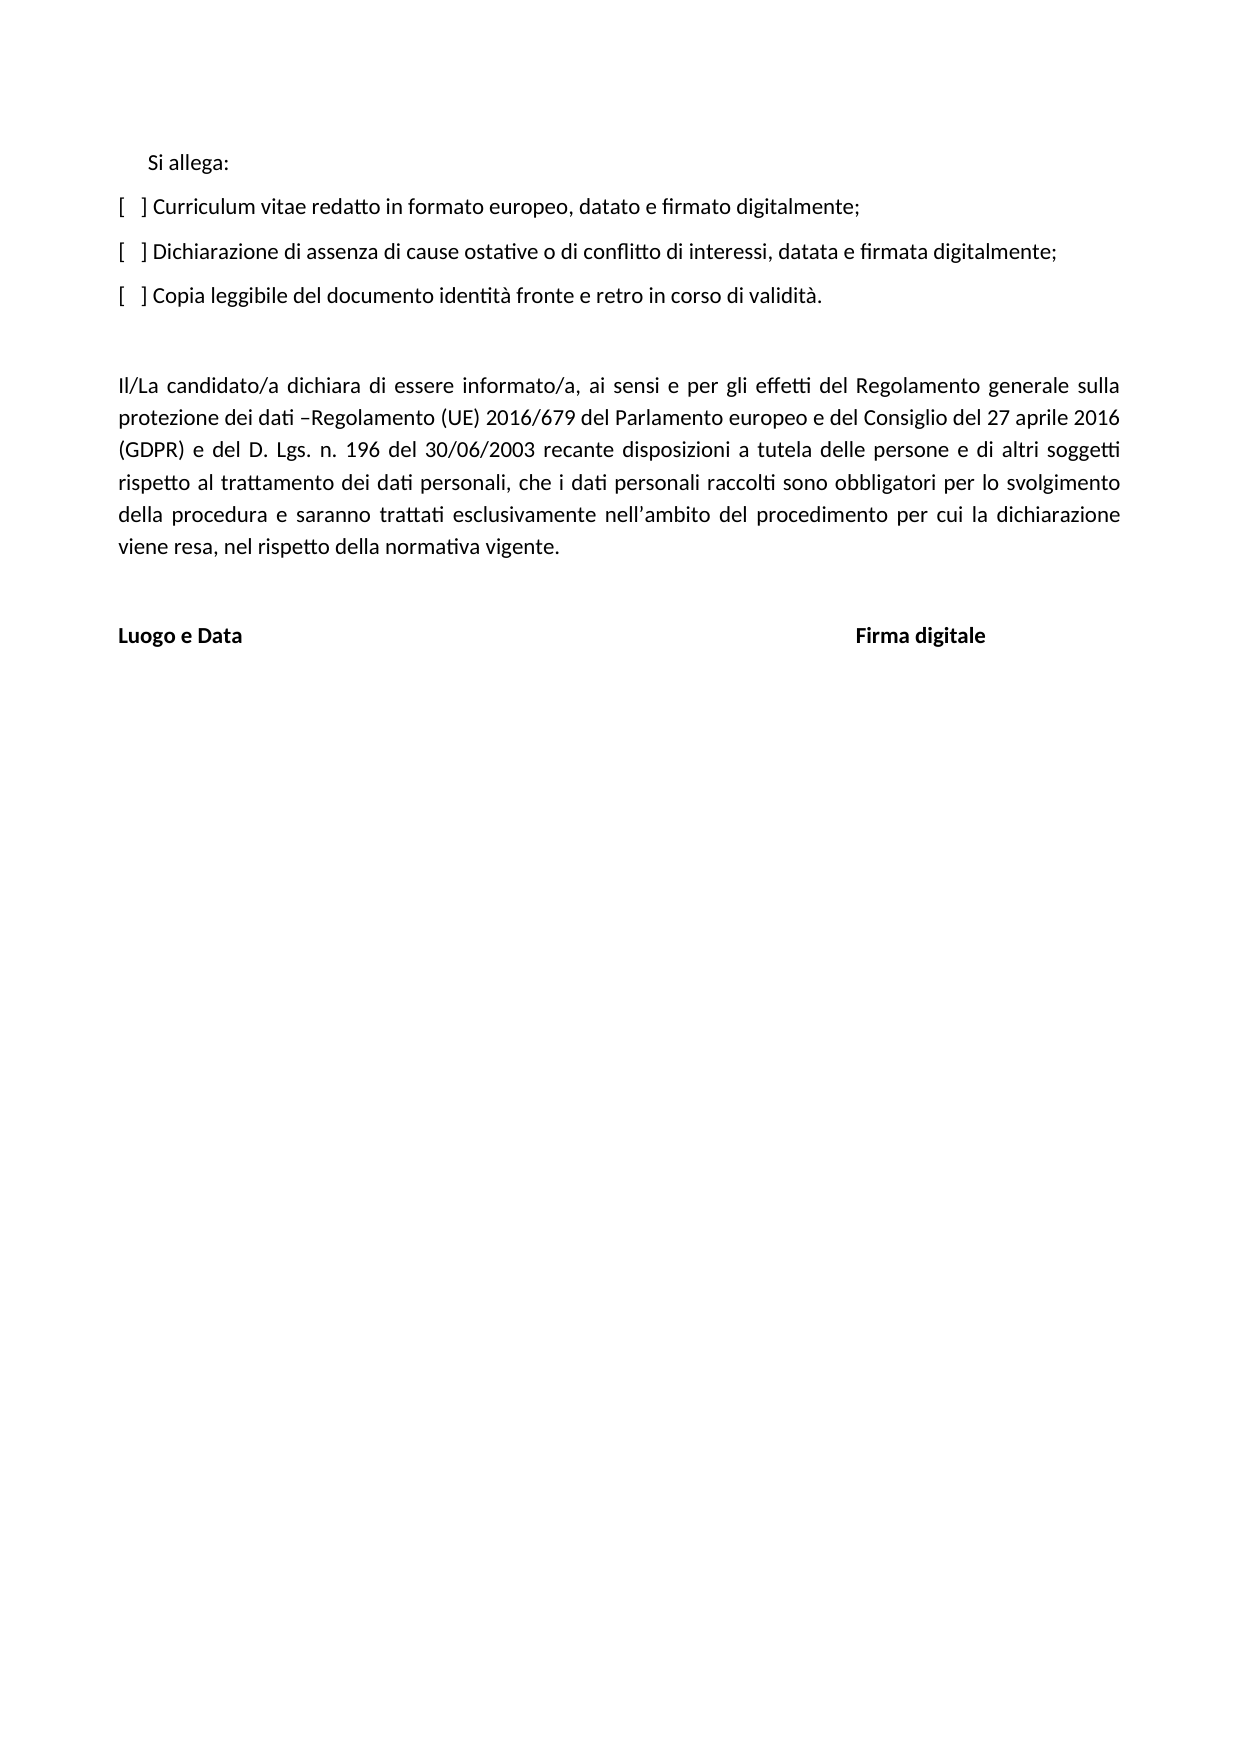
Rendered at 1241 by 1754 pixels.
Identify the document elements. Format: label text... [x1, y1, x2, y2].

text [ ] Dichiarazione di assenza di cause ostative o di conflitto di interessi, datata e firmata digitalmente; [118, 237, 1122, 265]
text [ ] Curriculum vitae redatto in formato europeo, datato e firmato digitalmente; [118, 192, 1122, 220]
subtitle Luogo e Data Firma digitale [118, 621, 1122, 649]
text [ ] Copia leggibile del documento identità fronte e retro in corso di validità. [118, 282, 1122, 310]
text Il/La candidato/a dichiara di essere informato/a, ai sensi e per gli effetti del Regolamento generale sulla protezione dei dati –Regolamento (UE) 2016/679 del Parlamento europeo e del Consiglio del 27 aprile 2016 (GDPR) e del D. Lgs. n. 196 del 30/06/2003 recante disposizioni a tutela delle persone e di altri soggetti rispetto al trattamento dei dati personali, che i dati personali raccolti sono obbligatori per lo svolgimento della procedura e saranno trattati esclusivamente nell’ambito del procedimento per cui la dichiarazione viene resa, nel rispetto della normativa vigente. [118, 371, 1122, 560]
text Si allega: [148, 148, 1122, 176]
